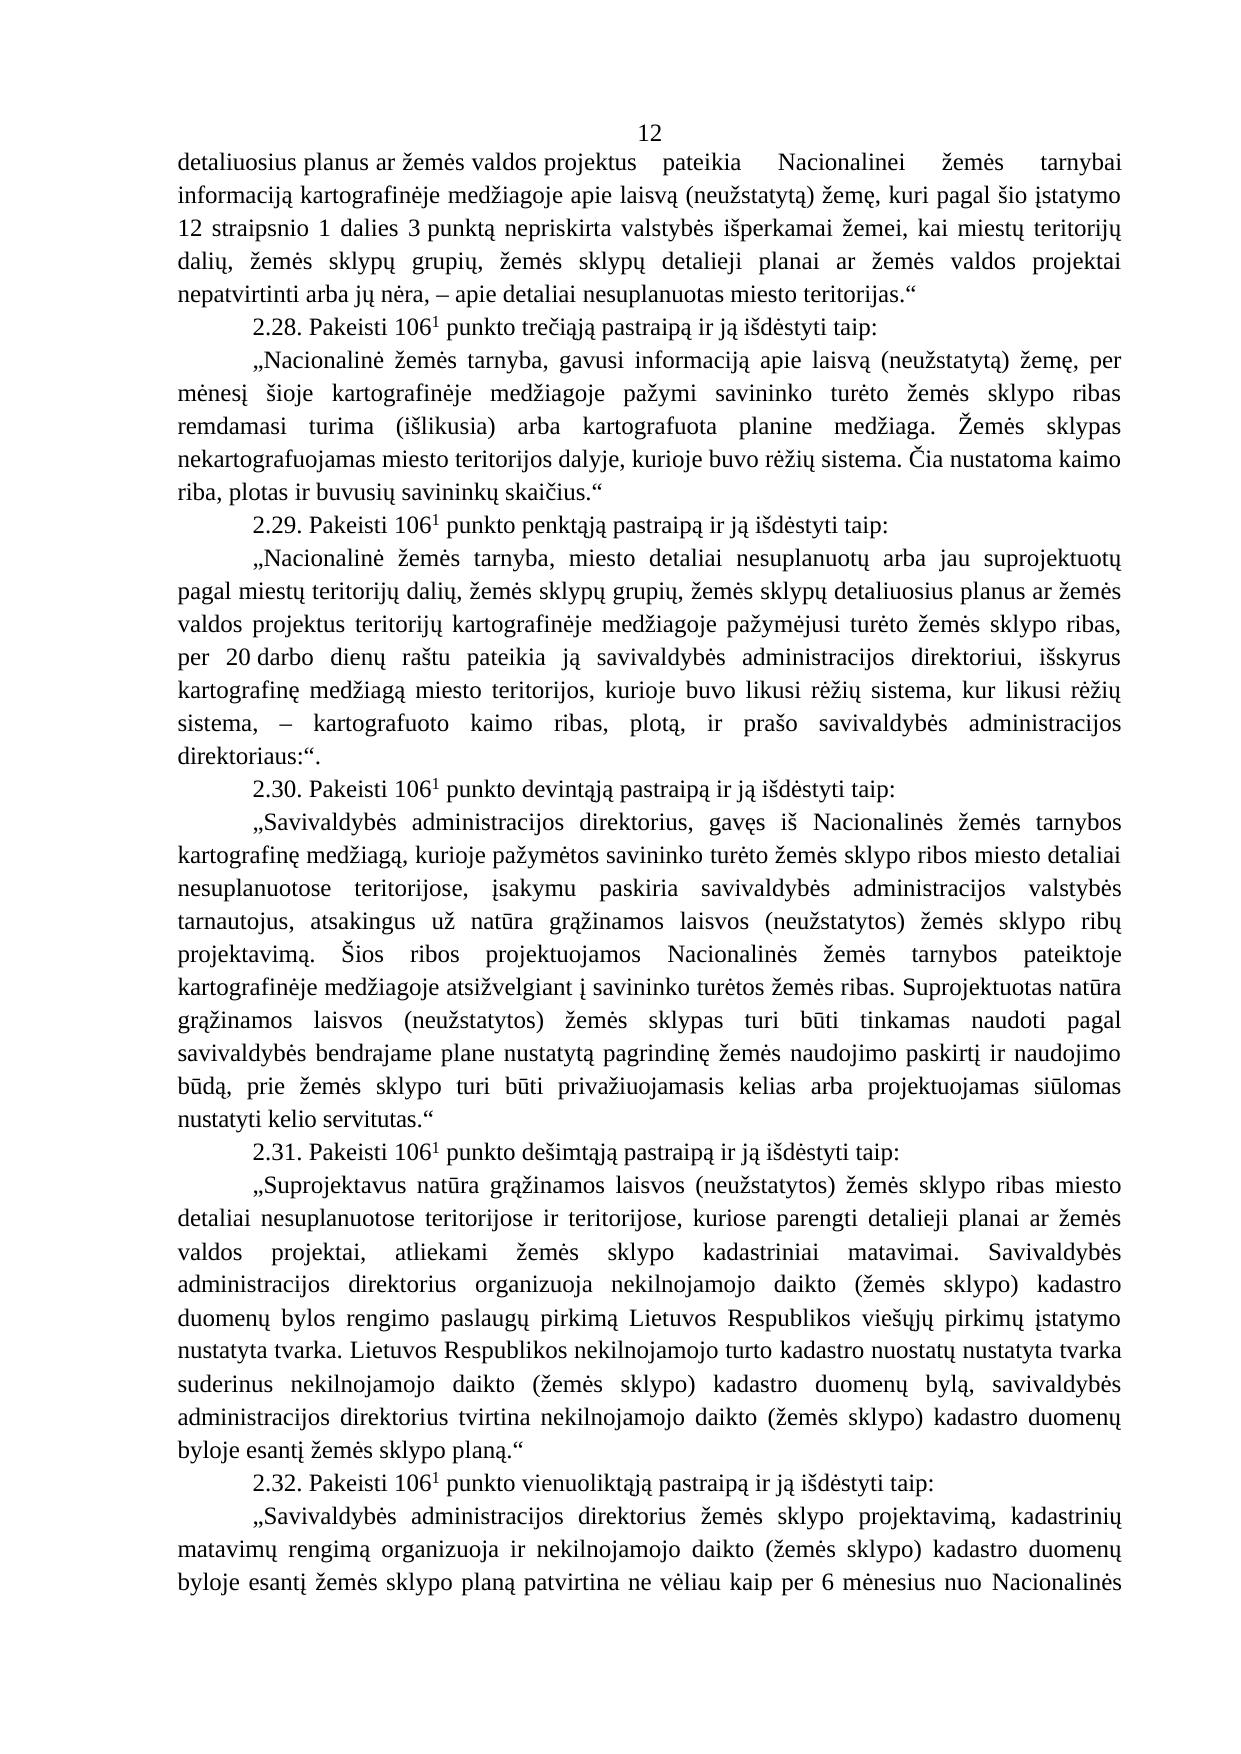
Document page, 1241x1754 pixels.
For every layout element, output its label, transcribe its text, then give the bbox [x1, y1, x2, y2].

text „Nacionalinė žemės tarnyba, gavusi informaciją apie laisvą (neužstatytą) žemę, per mėnesį šioje kartografinėje medžiagoje pažymi savininko turėto žemės sklypo ribas remdamasi turima (išlikusia) arba kartografuota planine medžiaga. Žemės sklypas nekartografuojamas miesto teritorijos dalyje, kurioje buvo rėžių sistema. Čia nustatoma kaimo riba, plotas ir buvusių savininkų skaičius.“ [177, 345, 1122, 506]
text „Suprojektavus natūra grąžinamos laisvos (neužstatytos) žemės sklypo ribas miesto detaliai nesuplanuotose teritorijose ir teritorijose, kuriose parengti detalieji planai ar žemės valdos projektai, atliekami žemės sklypo kadastriniai matavimai. Savivaldybės administracijos direktorius organizuoja nekilnojamojo daikto (žemės sklypo) kadastro duomenų bylos rengimo paslaugų pirkimą Lietuvos Respublikos viešųjų pirkimų įstatymo nustatyta tvarka. Lietuvos Respublikos nekilnojamojo turto kadastro nuostatų nustatyta tvarka suderinus nekilnojamojo daikto (žemės sklypo) kadastro duomenų bylą, savivaldybės administracijos direktorius tvirtina nekilnojamojo daikto (žemės sklypo) kadastro duomenų byloje esantį žemės sklypo planą.“ [177, 1171, 1122, 1463]
text „Savivaldybės administracijos direktorius žemės sklypo projektavimą, kadastrinių matavimų rengimą organizuoja ir nekilnojamojo daikto (žemės sklypo) kadastro duomenų byloje esantį žemės sklypo planą patvirtina ne vėliau kaip per 6 mėnesius nuo Nacionalinės [177, 1501, 1122, 1596]
text 2.29. Pakeisti 1061 punkto penktąją pastraipą ir ją išdėstyti taip: [177, 510, 1122, 539]
text 2.32. Pakeisti 1061 punkto vienuoliktąją pastraipą ir ją išdėstyti taip: [177, 1468, 1122, 1496]
text 2.30. Pakeisti 1061 punkto devintąją pastraipą ir ją išdėstyti taip: [177, 774, 1122, 803]
text „Nacionalinė žemės tarnyba, miesto detaliai nesuplanuotų arba jau suprojektuotų pagal miestų teritorijų dalių, žemės sklypų grupių, žemės sklypų detaliuosius planus ar žemės valdos projektus teritorijų kartografinėje medžiagoje pažymėjusi turėto žemės sklypo ribas, per 20 darbo dienų raštu pateikia ją savivaldybės administracijos direktoriui, išskyrus kartografinę medžiagą miesto teritorijos, kurioje buvo likusi rėžių sistema, kur likusi rėžių sistema, – kartografuoto kaimo ribas, plotą, ir prašo savivaldybės administracijos direktoriaus:“. [177, 543, 1122, 770]
text 2.31. Pakeisti 1061 punkto dešimtąją pastraipą ir ją išdėstyti taip: [177, 1137, 1122, 1166]
text 2.28. Pakeisti 1061 punkto trečiąją pastraipą ir ją išdėstyti taip: [177, 312, 1122, 341]
text detaliuosius planus ar žemės valdos projektus pateikia Nacionalinei žemės tarnybai informaciją kartografinėje medžiagoje apie laisvą (neužstatytą) žemę, kuri pagal šio įstatymo 12 straipsnio 1 dalies 3 punktą nepriskirta valstybės išperkamai žemei, kai miestų teritorijų dalių, žemės sklypų grupių, žemės sklypų detalieji planai ar žemės valdos projektai nepatvirtinti arba jų nėra, – apie detaliai nesuplanuotas miesto teritorijas.“ [177, 147, 1122, 308]
text „Savivaldybės administracijos direktorius, gavęs iš Nacionalinės žemės tarnybos kartografinę medžiagą, kurioje pažymėtos savininko turėto žemės sklypo ribos miesto detaliai nesuplanuotose teritorijose, įsakymu paskiria savivaldybės administracijos valstybės tarnautojus, atsakingus už natūra grąžinamos laisvos (neužstatytos) žemės sklypo ribų projektavimą. Šios ribos projektuojamos Nacionalinės žemės tarnybos pateiktoje kartografinėje medžiagoje atsižvelgiant į savininko turėtos žemės ribas. Suprojektuotas natūra grąžinamos laisvos (neužstatytos) žemės sklypas turi būti tinkamas naudoti pagal savivaldybės bendrajame plane nustatytą pagrindinę žemės naudojimo paskirtį ir naudojimo būdą, prie žemės sklypo turi būti privažiuojamasis kelias arba projektuojamas siūlomas nustatyti kelio servitutas.“ [177, 807, 1122, 1133]
